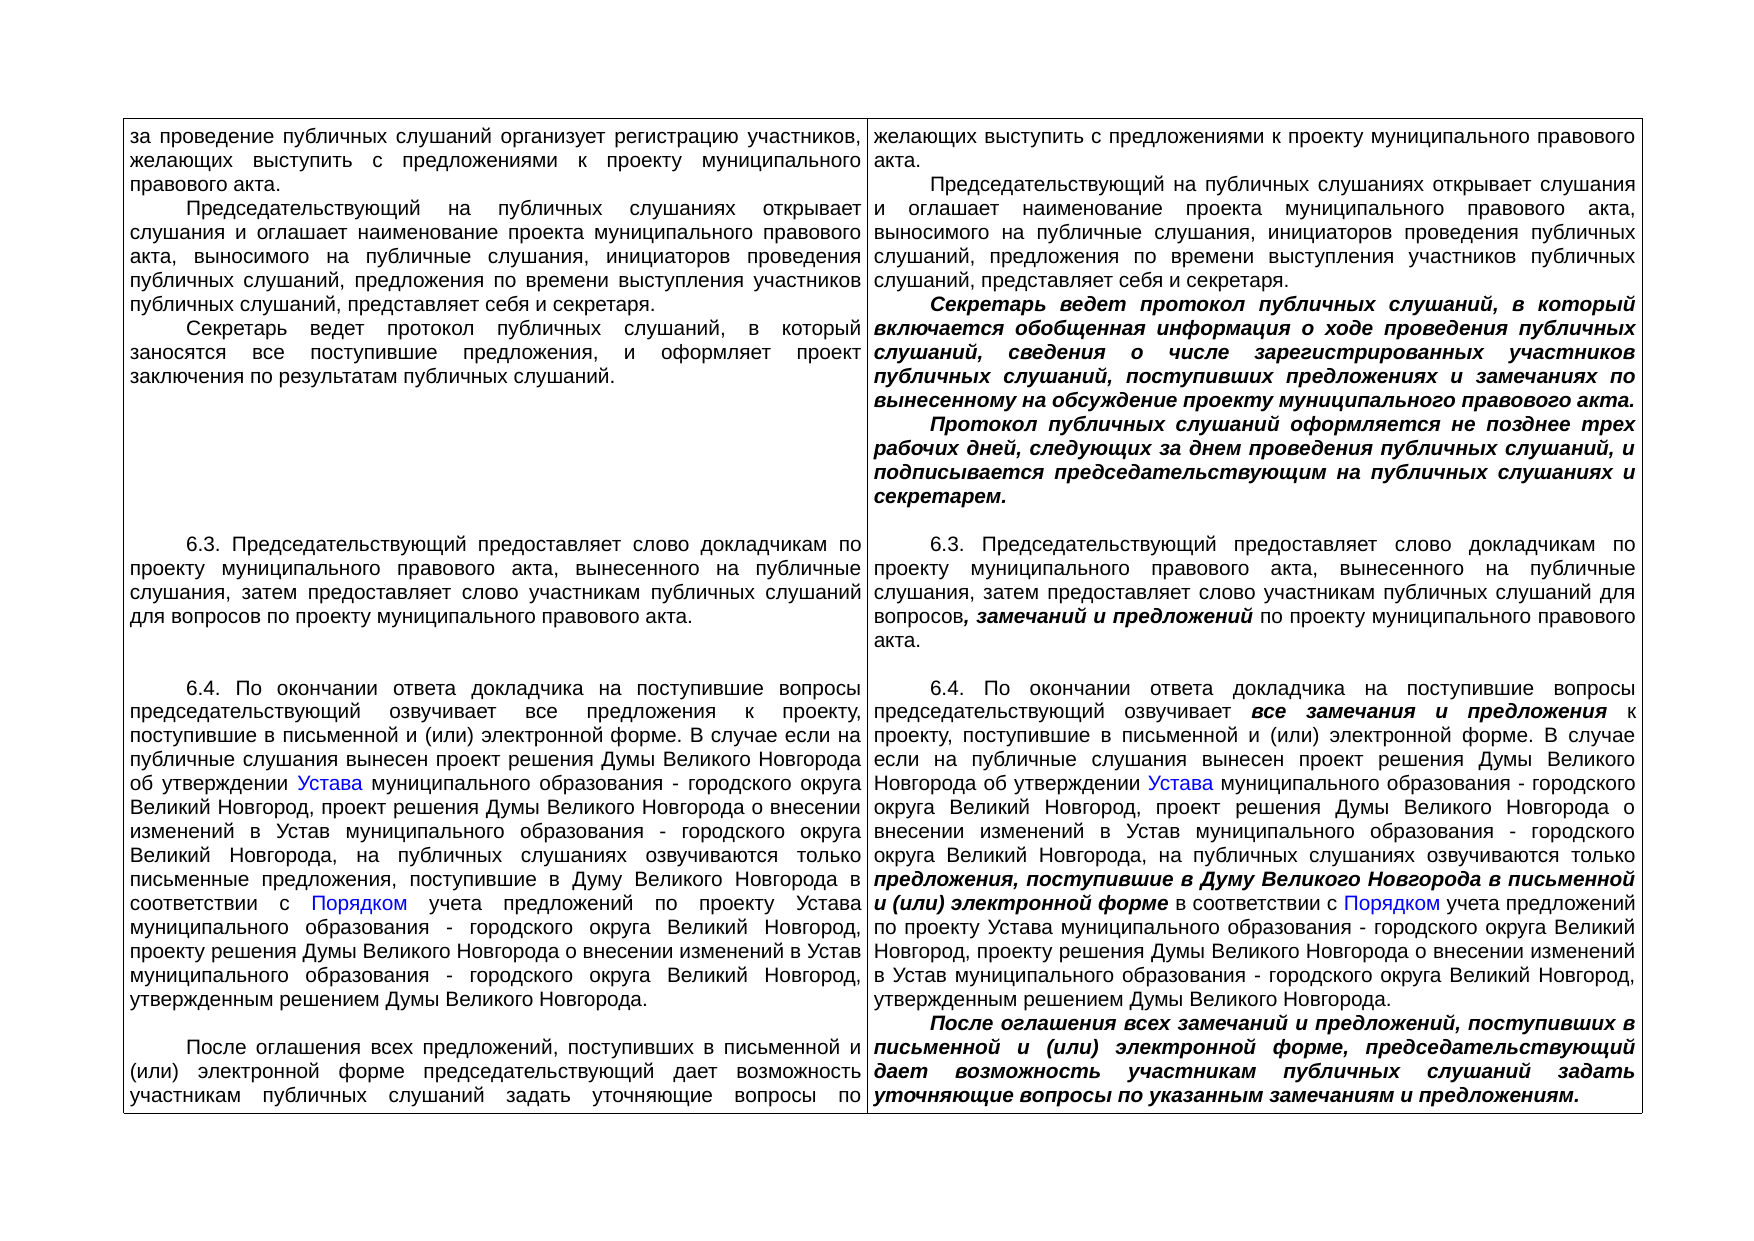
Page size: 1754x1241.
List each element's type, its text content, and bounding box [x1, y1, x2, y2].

table_header желающих выступить с предложениями к проекту муниципального правового акта. Председательствующий на публичных слушаниях открывает слушания и оглашает наименование проекта муниципального правового акта, выносимого на публичные слушания, инициаторов проведения публичных слушаний, предложения по времени выступления участников публичных слушаний, представляет себя и секретаря. Секретарь ведет протокол публичных слушаний, в который включается обобщенная информация о ходе проведения публичных слушаний, сведения о числе зарегистрированных участников публичных слушаний, поступивших предложениях и замечаниях по вынесенному на обсуждение проекту муниципального правового акта. Протокол публичных слушаний оформляется не позднее трех рабочих дней, следующих за днем проведения публичных слушаний, и подписывается председательствующим на публичных слушаниях и секретарем. 6.3. Председательствующий предоставляет слово докладчикам по проекту муниципального правового акта, вынесенного на публичные слушания, затем предоставляет слово участникам публичных слушаний для вопросов, замечаний и предложений по проекту муниципального правового акта. 6.4. По окончании ответа докладчика на поступившие вопросы председательствующий озвучивает все замечания и предложения к проекту, поступившие в письменной и (или) электронной форме. В случае если на публичные слушания вынесен проект решения Думы Великого Новгорода об утверждении Устава муниципального образования - городского округа Великий Новгород, проект решения Думы Великого Новгорода о внесении изменений в Устав муниципального образования - городского округа Великий Новгорода, на публичных слушаниях озвучиваются только предложения, поступившие в Думу Великого Новгорода в письменной и (или) электронной форме в соответствии с Порядком учета предложений по проекту Устава муниципального образования - городского округа Великий Новгород, проекту решения Думы Великого Новгорода о внесении изменений в Устав муниципального образования - городского округа Великий Новгород, утвержденным решением Думы Великого Новгорода. После оглашения всех замечаний и предложений, поступивших в письменной и (или) электронной форме, председательствующий дает возможность участникам публичных слушаний задать уточняющие вопросы по указанным замечаниям и предложениям. [868, 119, 1642, 1112]
table_header за проведение публичных слушаний организует регистрацию участников, желающих выступить с предложениями к проекту муниципального правового акта. Председательствующий на публичных слушаниях открывает слушания и оглашает наименование проекта муниципального правового акта, выносимого на публичные слушания, инициаторов проведения публичных слушаний, предложения по времени выступления участников публичных слушаний, представляет себя и секретаря. Секретарь ведет протокол публичных слушаний, в который заносятся все поступившие предложения, и оформляет проект заключения по результатам публичных слушаний. 6.3. Председательствующий предоставляет слово докладчикам по проекту муниципального правового акта, вынесенного на публичные слушания, затем предоставляет слово участникам публичных слушаний для вопросов по проекту муниципального правового акта. 6.4. По окончании ответа докладчика на поступившие вопросы председательствующий озвучивает все предложения к проекту, поступившие в письменной и (или) электронной форме. В случае если на публичные слушания вынесен проект решения Думы Великого Новгорода об утверждении Устава муниципального образования - городского округа Великий Новгород, проект решения Думы Великого Новгорода о внесении изменений в Устав муниципального образования - городского округа Великий Новгорода, на публичных слушаниях озвучиваются только письменные предложения, поступившие в Думу Великого Новгорода в соответствии с Порядком учета предложений по проекту Устава муниципального образования - городского округа Великий Новгород, проекту решения Думы Великого Новгорода о внесении изменений в Устав муниципального образования - городского округа Великий Новгород, утвержденным решением Думы Великого Новгорода. После оглашения всех предложений, поступивших в письменной и (или) электронной форме председательствующий дает возможность участникам публичных слушаний задать уточняющие вопросы по [124, 119, 867, 1112]
